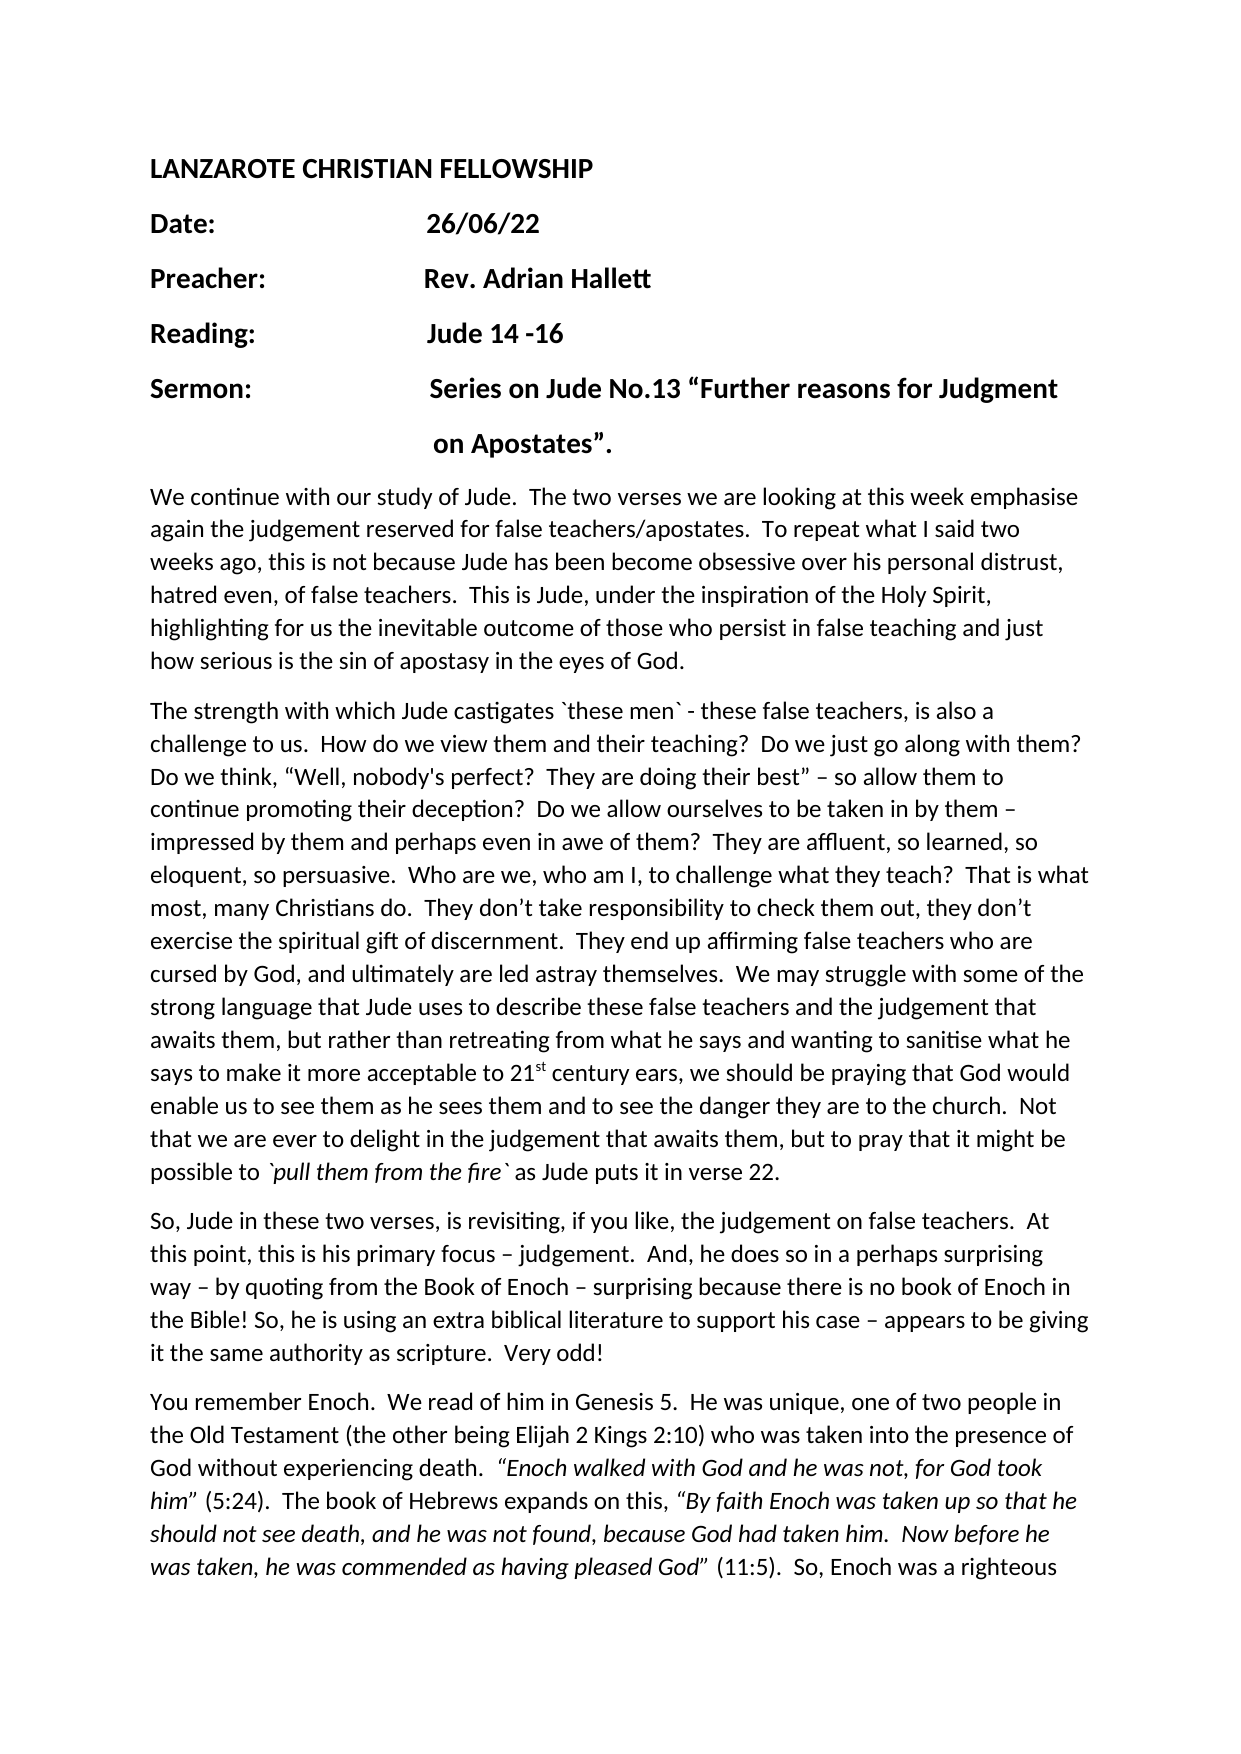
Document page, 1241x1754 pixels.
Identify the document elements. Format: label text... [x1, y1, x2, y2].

text LANZAROTE CHRISTIAN FELLOWSHIP [150, 150, 1090, 186]
text Sermon: Series on Jude No.13 “Further reasons for Judgment [150, 370, 1090, 406]
text Date: 26/06/22 [150, 205, 1090, 241]
text on Apostates”. [150, 426, 1090, 461]
text The strength with which Jude castigates `these men` - these false teachers, is also a challenge to us. How do we view them and their teaching? Do we just go along with them? Do we think, “Well, nobody's perfect? They are doing their best” – so allow them to continue promoting their deception? Do we allow ourselves to be taken in by them – impressed by them and perhaps even in awe of them? They are affluent, so learned, so eloquent, so persuasive. Who are we, who am I, to challenge what they teach? That is what most, many Christians do. They don’t take responsibility to check them out, they don’t exercise the spiritual gift of discernment. They end up affirming false teachers who are cursed by God, and ultimately are led astray themselves. We may struggle with some of the strong language that Jude uses to describe these false teachers and the judgement that awaits them, but rather than retreating from what he says and wanting to sanitise what he says to make it more acceptable to 21st century ears, we should be praying that God would enable us to see them as he sees them and to see the danger they are to the church. Not that we are ever to delight in the judgement that awaits them, but to pray that it might be possible to `pull them from the fire` as Jude puts it in verse 22. [150, 695, 1090, 1186]
text So, Jude in these two verses, is revisiting, if you like, the judgement on false teachers. At this point, this is his primary focus – judgement. And, he does so in a perhaps surprising way – by quoting from the Book of Enoch – surprising because there is no book of Enoch in the Bible! So, he is using an extra biblical literature to support his case – appears to be giving it the same authority as scripture. Very odd! [150, 1205, 1090, 1367]
text You remember Enoch. We read of him in Genesis 5. He was unique, one of two people in the Old Testament (the other being Elijah 2 Kings 2:10) who was taken into the presence of God without experiencing death. “Enoch walked with God and he was not, for God took him” (5:24). The book of Hebrews expands on this, “By faith Enoch was taken up so that he should not see death, and he was not found, because God had taken him. Now before he was taken, he was commended as having pleased God” (11:5). So, Enoch was a righteous [150, 1386, 1090, 1582]
text We continue with our study of Jude. The two verses we are looking at this week emphasise again the judgement reserved for false teachers/apostates. To repeat what I said two weeks ago, this is not because Jude has been become obsessive over his personal distrust, hatred even, of false teachers. This is Jude, under the inspiration of the Holy Spirit, highlighting for us the inevitable outcome of those who persist in false teaching and just how serious is the sin of apostasy in the eyes of God. [150, 481, 1090, 676]
text Reading: Jude 14 -16 [150, 315, 1090, 351]
text Preacher: Rev. Adrian Hallett [150, 260, 1090, 296]
